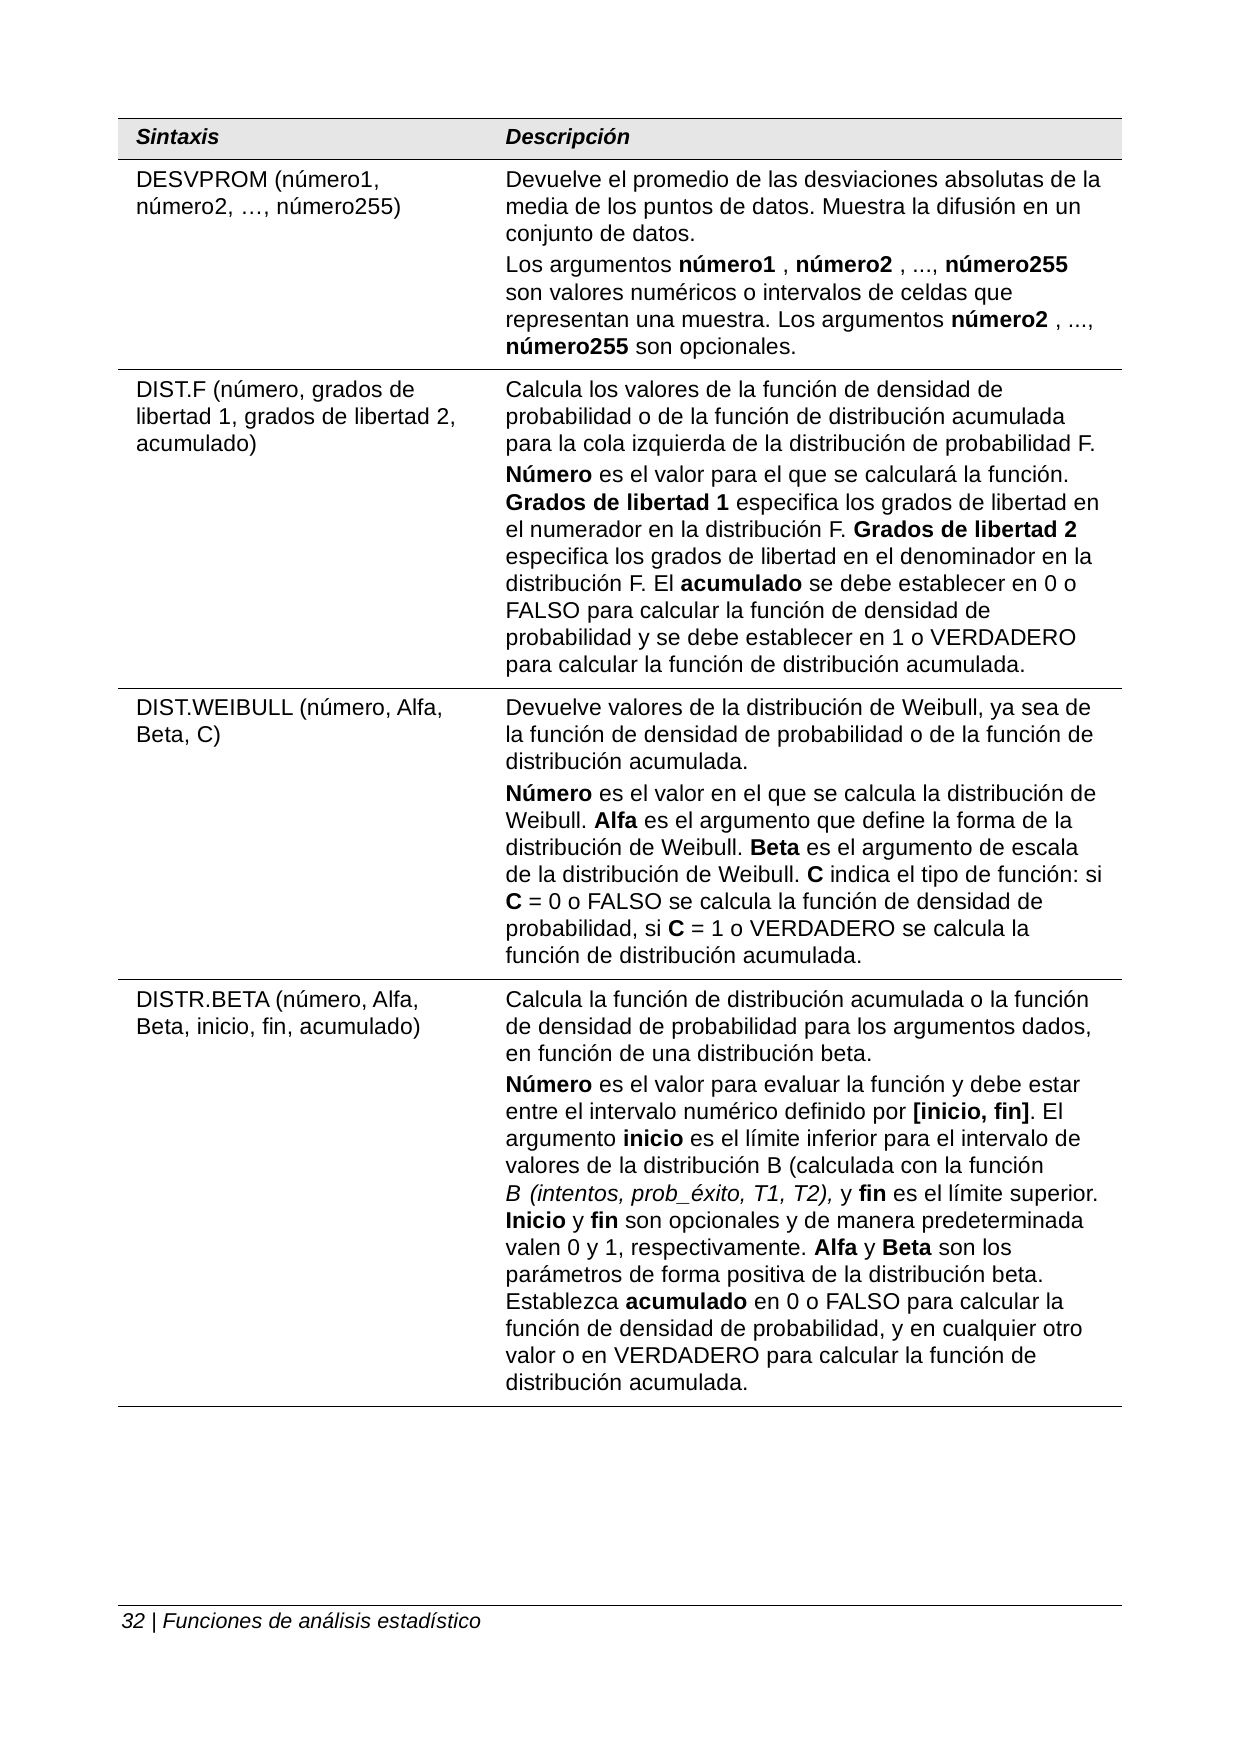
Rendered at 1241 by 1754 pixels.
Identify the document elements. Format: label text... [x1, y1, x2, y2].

table_cell DIST.F (número, grados de libertad 1, grados de libertad 2, acumulado) [118, 370, 488, 688]
table_header Sintaxis [118, 119, 488, 159]
table_header Descripción [488, 119, 1122, 159]
table_cell DESVPROM (número1, número2, …, número255) [118, 160, 488, 369]
table_cell DISTR.BETA (número, Alfa, Beta, inicio, fin, acumulado) [118, 980, 488, 1406]
table_cell DIST.WEIBULL (número, Alfa, Beta, C) [118, 689, 488, 979]
table_cell Calcula los valores de la función de densidad de probabilidad o de la función de distribución acumulada para la cola izquierda de la distribución de probabilidad F. Número es el valor para el que se calculará la función. Grados de libertad 1 especifica los grados de libertad en el numerador en la distribución F. Grados de libertad 2 especifica los grados de libertad en el denominador en la distribución F. El acumulado se debe establecer en 0 o FALSO para calcular la función de densidad de probabilidad y se debe establecer en 1 o VERDADERO para calcular la función de distribución acumulada. [488, 370, 1122, 688]
table_cell Devuelve el promedio de las desviaciones absolutas de la media de los puntos de datos. Muestra la difusión en un conjunto de datos. Los argumentos número1 , número2 , ..., número255 son valores numéricos o intervalos de celdas que representan una muestra. Los argumentos número2 , ..., número255 son opcionales. [488, 160, 1122, 369]
table_cell Calcula la función de distribución acumulada o la función de densidad de probabilidad para los argumentos dados, en función de una distribución beta. Número es el valor para evaluar la función y debe estar entre el intervalo numérico definido por [inicio, fin]. El argumento inicio es el límite inferior para el intervalo de valores de la distribución B (calculada con la función B (intentos, prob_éxito, T1, T2), y fin es el límite superior. Inicio y fin son opcionales y de manera predeterminada valen 0 y 1, respectivamente. Alfa y Beta son los parámetros de forma positiva de la distribución beta. Establezca acumulado en 0 o FALSO para calcular la función de densidad de probabilidad, y en cualquier otro valor o en VERDADERO para calcular la función de distribución acumulada. [488, 980, 1122, 1406]
table_cell Devuelve valores de la distribución de Weibull, ya sea de la función de densidad de probabilidad o de la función de distribución acumulada. Número es el valor en el que se calcula la distribución de Weibull. Alfa es el argumento que define la forma de la distribución de Weibull. Beta es el argumento de escala de la distribución de Weibull. C indica el tipo de función: si C = 0 o FALSO se calcula la función de densidad de probabilidad, si C = 1 o VERDADERO se calcula la función de distribución acumulada. [488, 689, 1122, 979]
